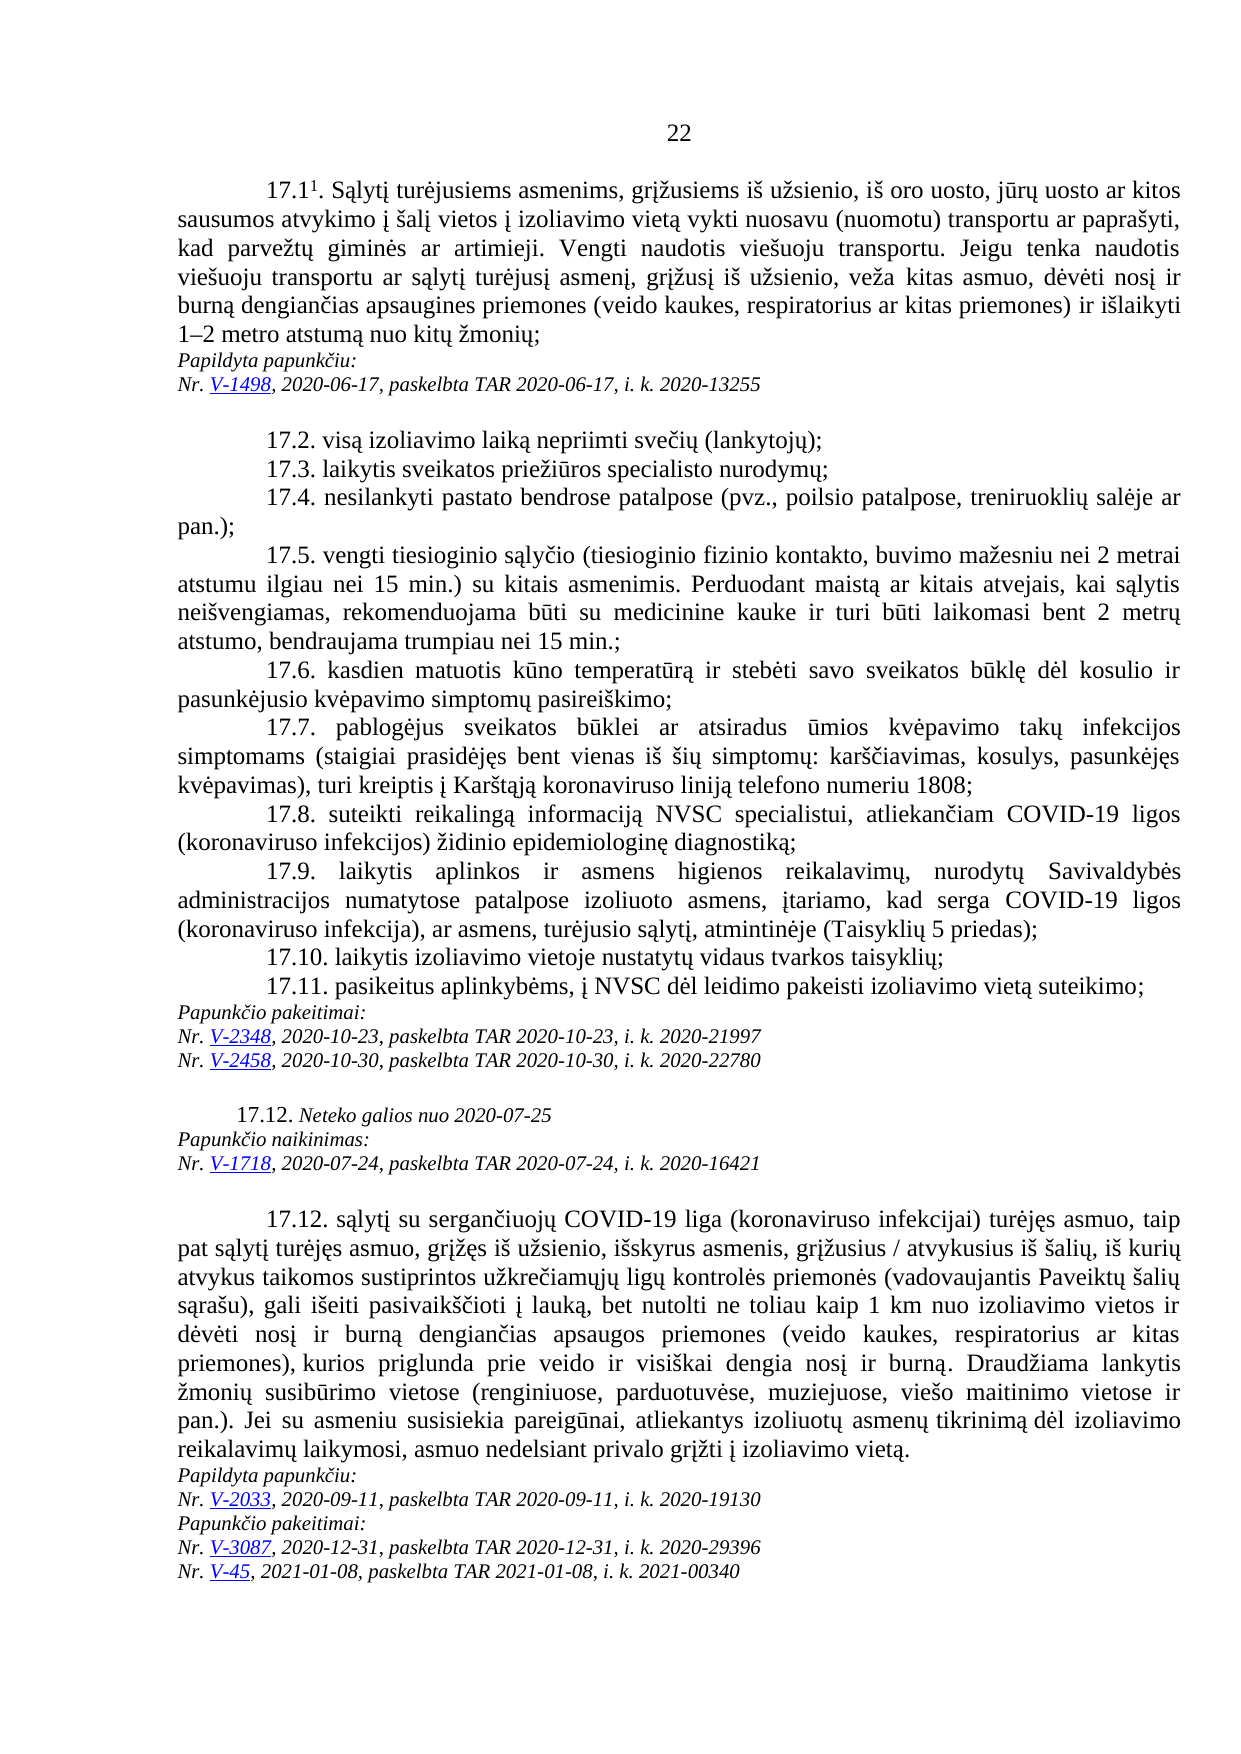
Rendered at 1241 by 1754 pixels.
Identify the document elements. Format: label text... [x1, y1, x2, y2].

text 17.2. visą izoliavimo laiką nepriimti svečių (lankytojų); [177, 425, 1181, 454]
text Nr. V-2033, 2020-09-11, paskelbta TAR 2020-09-11, i. k. 2020-19130 [177, 1487, 1181, 1511]
text 17.10. laikytis izoliavimo vietoje nustatytų vidaus tvarkos taisyklių; [177, 942, 1181, 971]
text Nr. V-2458, 2020-10-30, paskelbta TAR 2020-10-30, i. k. 2020-22780 [177, 1048, 1181, 1072]
text Nr. V-2348, 2020-10-23, paskelbta TAR 2020-10-23, i. k. 2020-21997 [177, 1024, 1181, 1048]
text 17.6. kasdien matuotis kūno temperatūrą ir stebėti savo sveikatos būklę dėl kosulio ir pasunkėjusio kvėpavimo simptomų pasireiškimo; [177, 655, 1181, 712]
text Papildyta papunkčiu: [177, 1463, 1181, 1487]
text 17.9. laikytis aplinkos ir asmens higienos reikalavimų, nurodytų Savivaldybės administracijos numatytose patalpose izoliuoto asmens, įtariamo, kad serga COVID-19 ligos (koronaviruso infekcija), ar asmens, turėjusio sąlytį, atmintinėje (Taisyklių 5 priedas); [177, 856, 1181, 942]
text Nr. V-3087, 2020-12-31, paskelbta TAR 2020-12-31, i. k. 2020-29396 [177, 1535, 1181, 1559]
text 17.11. pasikeitus aplinkybėms, į NVSC dėl leidimo pakeisti izoliavimo vietą suteikimo; [177, 971, 1181, 1000]
text Papunkčio pakeitimai: [177, 1511, 1181, 1535]
text Papildyta papunkčiu: [177, 348, 1181, 372]
text 17.11. Sąlytį turėjusiems asmenims, grįžusiems iš užsienio, iš oro uosto, jūrų uosto ar kitos sausumos atvykimo į šalį vietos į izoliavimo vietą vykti nuosavu (nuomotu) transportu ar paprašyti, kad parvežtų giminės ar artimieji. Vengti naudotis viešuoju transportu. Jeigu tenka naudotis viešuoju transportu ar sąlytį turėjusį asmenį, grįžusį iš užsienio, veža kitas asmuo, dėvėti nosį ir burną dengiančias apsaugines priemones (veido kaukes, respiratorius ar kitas priemones) ir išlaikyti 1–2 metro atstumą nuo kitų žmonių; [177, 176, 1181, 348]
text 17.12. sąlytį su sergančiuojų COVID-19 liga (koronaviruso infekcijai) turėjęs asmuo, taip pat sąlytį turėjęs asmuo, grįžęs iš užsienio, išskyrus asmenis, grįžusius / atvykusius iš šalių, iš kurių atvykus taikomos sustiprintos užkrečiamųjų ligų kontrolės priemonės (vadovaujantis Paveiktų šalių sąrašu), gali išeiti pasivaikščioti į lauką, bet nutolti ne toliau kaip 1 km nuo izoliavimo vietos ir dėvėti nosį ir burną dengiančias apsaugos priemones (veido kaukes, respiratorius ar kitas priemones), kurios priglunda prie veido ir visiškai dengia nosį ir burną. Draudžiama lankytis žmonių susibūrimo vietose (renginiuose, parduotuvėse, muziejuose, viešo maitinimo vietose ir pan.). Jei su asmeniu susisiekia pareigūnai, atliekantys izoliuotų asmenų tikrinimą dėl izoliavimo reikalavimų laikymosi, asmuo nedelsiant privalo grįžti į izoliavimo vietą. [177, 1204, 1181, 1463]
text Nr. V-1718, 2020-07-24, paskelbta TAR 2020-07-24, i. k. 2020-16421 [177, 1151, 1181, 1175]
text 17.8. suteikti reikalingą informaciją NVSC specialistui, atliekančiam COVID-19 ligos (koronaviruso infekcijos) židinio epidemiologinę diagnostiką; [177, 799, 1181, 856]
text 17.3. laikytis sveikatos priežiūros specialisto nurodymų; [177, 454, 1181, 482]
text Papunkčio naikinimas: [177, 1127, 1181, 1151]
text Papunkčio pakeitimai: [177, 1000, 1181, 1024]
text 17.5. vengti tiesioginio sąlyčio (tiesioginio fizinio kontakto, buvimo mažesniu nei 2 metrai atstumu ilgiau nei 15 min.) su kitais asmenimis. Perduodant maistą ar kitais atvejais, kai sąlytis neišvengiamas, rekomenduojama būti su medicinine kauke ir turi būti laikomasi bent 2 metrų atstumo, bendraujama trumpiau nei 15 min.; [177, 540, 1181, 655]
text 17.4. nesilankyti pastato bendrose patalpose (pvz., poilsio patalpose, treniruoklių salėje ar pan.); [177, 482, 1181, 540]
text 17.7. pablogėjus sveikatos būklei ar atsiradus ūmios kvėpavimo takų infekcijos simptomams (staigiai prasidėjęs bent vienas iš šių simptomų: karščiavimas, kosulys, pasunkėjęs kvėpavimas), turi kreiptis į Karštąją koronaviruso liniją telefono numeriu 1808; [177, 712, 1181, 799]
text Nr. V-45, 2021-01-08, paskelbta TAR 2021-01-08, i. k. 2021-00340 [177, 1559, 1181, 1583]
text Nr. V-1498, 2020-06-17, paskelbta TAR 2020-06-17, i. k. 2020-13255 [177, 372, 1181, 396]
text 17.12. Neteko galios nuo 2020-07-25 [177, 1101, 1181, 1127]
